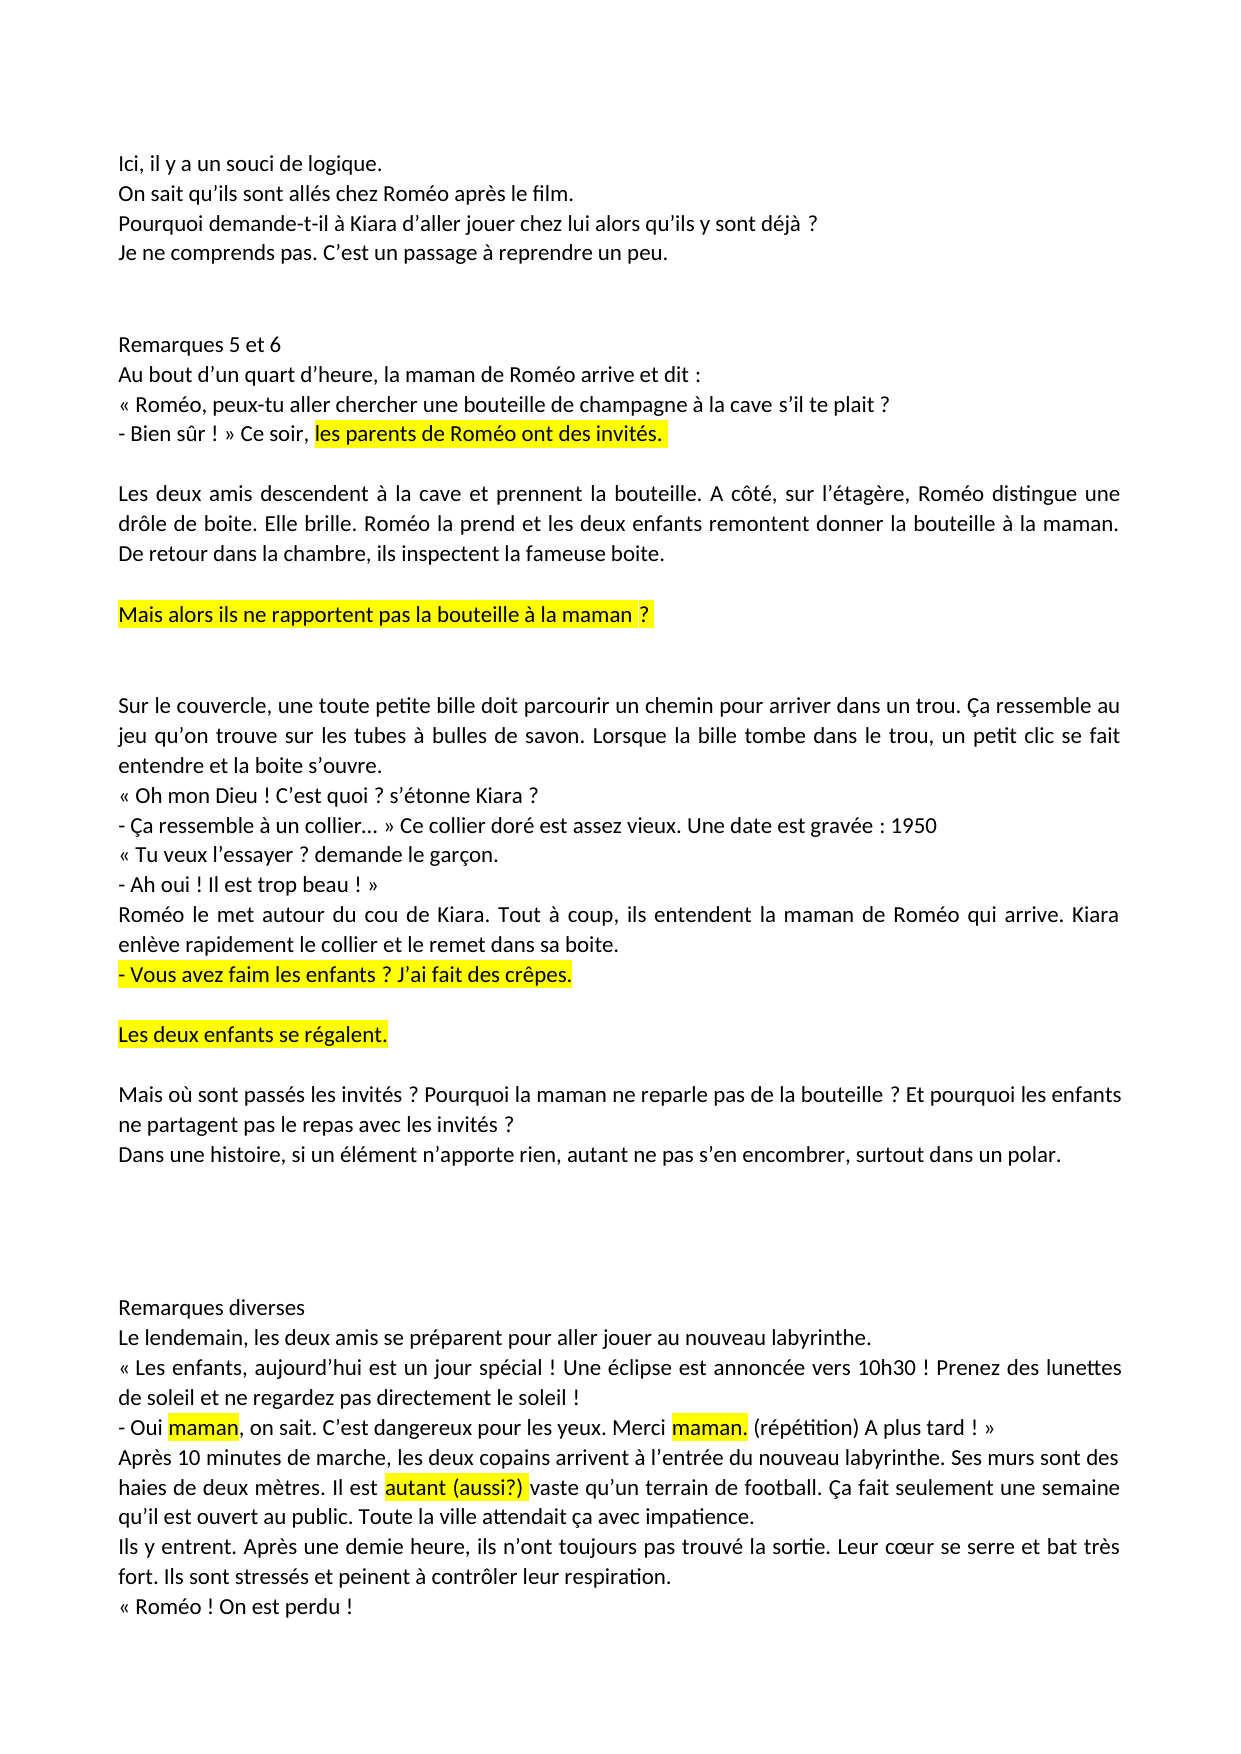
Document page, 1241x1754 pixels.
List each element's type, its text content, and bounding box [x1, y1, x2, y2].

text Après 10 minutes de marche, les deux copains arrivent à l’entrée du nouveau labyrinthe. Ses murs sont des haies de deux mètres. Il est autant (aussi?) vaste qu’un terrain de football. Ça fait seulement une semaine qu’il est ouvert au public. Toute la ville attendait ça avec impatience. [118, 1443, 1122, 1531]
text Roméo le met autour du cou de Kiara. Tout à coup, ils entendent la maman de Roméo qui arrive. Kiara enlève rapidement le collier et le remet dans sa boite. [118, 900, 1122, 958]
text Le lendemain, les deux amis se préparent pour aller jouer au nouveau labyrinthe. [118, 1323, 1122, 1351]
text Les deux enfants se régalent. [118, 1020, 1122, 1048]
text Remarques 5 et 6 [118, 330, 1122, 358]
text Dans une histoire, si un élément n’apporte rien, autant ne pas s’en encombrer, surtout dans un polar. [118, 1140, 1122, 1168]
text Les deux amis descendent à la cave et prennent la bouteille. A côté, sur l’étagère, Roméo distingue une drôle de boite. Elle brille. Roméo la prend et les deux enfants remontent donner la bouteille à la maman. De retour dans la chambre, ils inspectent la fameuse boite. [118, 479, 1122, 567]
text Mais alors ils ne rapportent pas la bouteille à la maman ? [118, 600, 1122, 628]
text Mais où sont passés les invités ? Pourquoi la maman ne reparle pas de la bouteille ? Et pourquoi les enfants ne partagent pas le repas avec les invités ? [118, 1081, 1122, 1138]
text Ils y entrent. Après une demie heure, ils n’ont toujours pas trouvé la sortie. Leur cœur se serre et bat très fort. Ils sont stressés et peinent à contrôler leur respiration. [118, 1532, 1122, 1590]
text - Oui maman, on sait. C’est dangereux pour les yeux. Merci maman. (répétition) A plus tard ! » [118, 1413, 1122, 1441]
text Ici, il y a un souci de logique. [118, 149, 1122, 177]
text - Ah oui ! Il est trop beau ! » [118, 871, 1122, 898]
text - Bien sûr ! » Ce soir, les parents de Roméo ont des invités. [118, 419, 1122, 448]
text On sait qu’ils sont allés chez Roméo après le film. [118, 179, 1122, 207]
text Je ne comprends pas. C’est un passage à reprendre un peu. [118, 238, 1122, 267]
text - Ça ressemble à un collier… » Ce collier doré est assez vieux. Une date est gravée : 1950 [118, 811, 1122, 839]
text « Roméo ! On est perdu ! [118, 1592, 1122, 1620]
text Au bout d’un quart d’heure, la maman de Roméo arrive et dit : [118, 360, 1122, 388]
text « Tu veux l’essayer ? demande le garçon. [118, 841, 1122, 869]
text « Roméo, peux-tu aller chercher une bouteille de champagne à la cave s’il te plait ? [118, 390, 1122, 418]
text - Vous avez faim les enfants ? J’ai fait des crêpes. [118, 960, 1122, 988]
text « Oh mon Dieu ! C’est quoi ? s’étonne Kiara ? [118, 781, 1122, 809]
text Remarques diverses [118, 1293, 1122, 1321]
text Sur le couvercle, une toute petite bille doit parcourir un chemin pour arriver dans un trou. Ça ressemble au jeu qu’on trouve sur les tubes à bulles de savon. Lorsque la bille tombe dans le trou, un petit clic se fait entendre et la boite s’ouvre. [118, 691, 1122, 779]
text Pourquoi demande-t-il à Kiara d’aller jouer chez lui alors qu’ils y sont déjà ? [118, 209, 1122, 237]
text « Les enfants, aujourd’hui est un jour spécial ! Une éclipse est annoncée vers 10h30 ! Prenez des lunettes de soleil et ne regardez pas directement le soleil ! [118, 1353, 1122, 1411]
